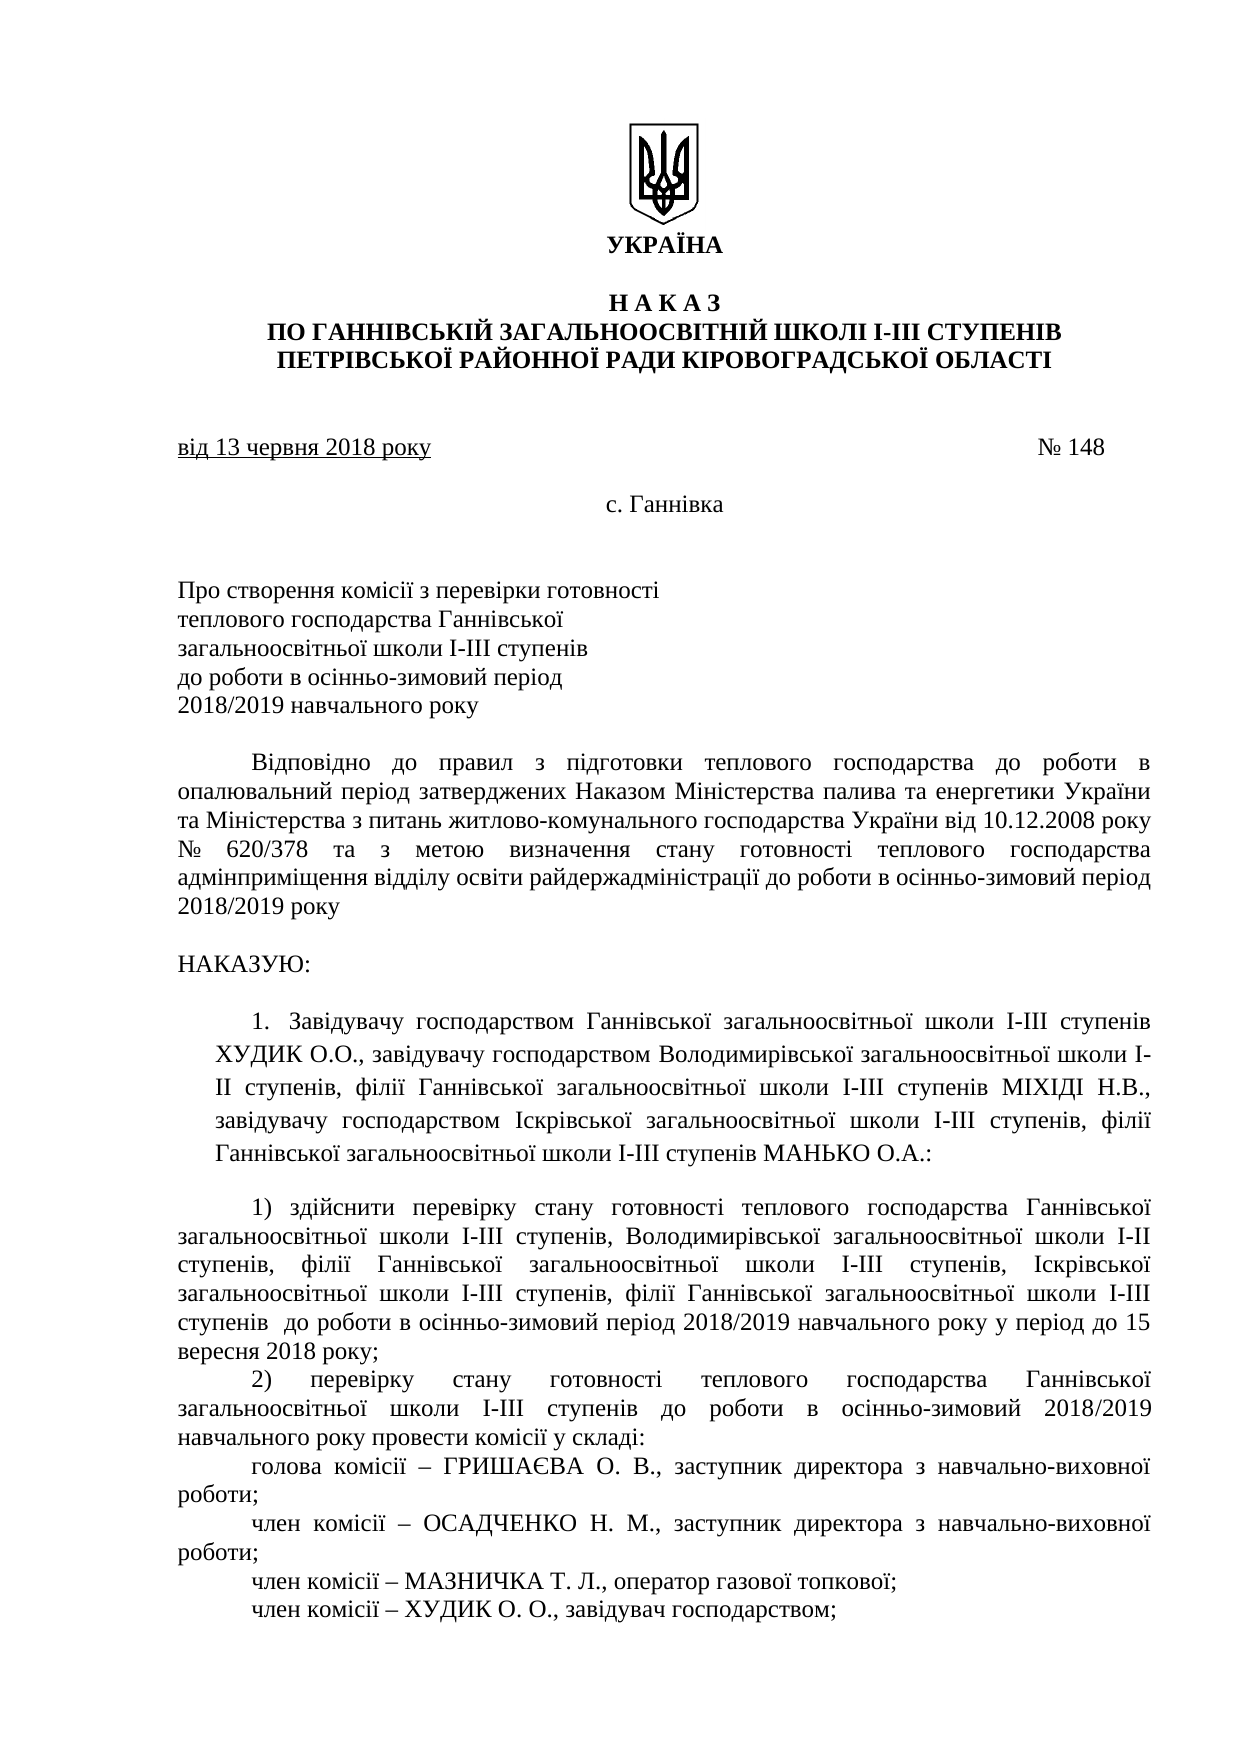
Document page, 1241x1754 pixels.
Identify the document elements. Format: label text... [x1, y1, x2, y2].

text ПЕТРІВСЬКОЇ РАЙОННОЇ РАДИ КІРОВОГРАДСЬКОЇ ОБЛАСТІ [177, 346, 1152, 374]
text 2) перевірку стану готовності теплового господарства Ганнівської загальноосвітньої школи І-ІІІ ступенів до роботи в осінньо-зимовий 2018/2019 навчального року провести комісії у складі: [177, 1364, 1152, 1451]
text член комісії – ХУДИК О. О., завідувач господарством; [177, 1594, 1152, 1623]
text НАКАЗ [177, 288, 1152, 317]
text голова комісії – ГРИШАЄВА О. В., заступник директора з навчально-виховної роботи; [177, 1451, 1152, 1508]
text 1) здійснити перевірку стану готовності теплового господарства Ганнівської загальноосвітньої школи І-ІІІ ступенів, Володимирівської загальноосвітньої школи І-ІІ ступенів, філії Ганнівської загальноосвітньої школи І-ІІІ ступенів, Іскрівської загальноосвітньої школи І-ІІІ ступенів, філії Ганнівської загальноосвітньої школи І-ІІІ ступенів до роботи в осінньо-зимовий період 2018/2019 навчального року у період до 15 вересня 2018 року; [177, 1192, 1152, 1364]
text ПО ГАННІВСЬКІЙ ЗАГАЛЬНООСВІТНІЙ ШКОЛІ І-ІІІ СТУПЕНІВ [177, 317, 1152, 346]
text загальноосвітньої школи І-ІІІ ступенів [177, 633, 1152, 662]
text від 13 червня 2018 року № 148 [177, 432, 1152, 461]
text Відповідно до правил з підготовки теплового господарства до роботи в опалювальний період затверджених Наказом Міністерства палива та енергетики України та Міністерства з питань житлово-комунального господарства України від 10.12.2008 року № 620/378 та з метою визначення стану готовності теплового господарства адмінприміщення відділу освіти райдержадміністрації до роботи в осінньо-зимовий період 2018/2019 року [177, 747, 1152, 920]
text с. Ганнівка [177, 489, 1152, 518]
text 2018/2019 навчального року [177, 691, 1152, 719]
text теплового господарства Ганнівської [177, 604, 1152, 633]
text член комісії – ОСАДЧЕНКО Н. М., заступник директора з навчально-виховної роботи; [177, 1508, 1152, 1566]
list Завідувачу господарством Ганнівської загальноосвітньої школи І-ІІІ ступенів ХУДИК О.О., завідувачу господарством Володимирівської загальноосвітньої школи І-ІІ ступенів, філії Ганнівської загальноосвітньої школи І-ІІІ ступенів МІХІДІ Н.В., завідувачу господарством Іскрівської загальноосвітньої школи І-ІІІ ступенів, філії Ганнівської загальноосвітньої школи І-ІІІ ступенів МАНЬКО О.А.: [177, 1006, 1152, 1167]
text Про створення комісії з перевірки готовності [177, 576, 1152, 604]
text УКРАЇНА [177, 231, 1152, 259]
text НАКАЗУЮ: [177, 949, 1152, 977]
text до роботи в осінньо-зимовий період [177, 662, 1152, 691]
text член комісії – МАЗНИЧКА Т. Л., оператор газової топкової; [177, 1566, 1152, 1594]
